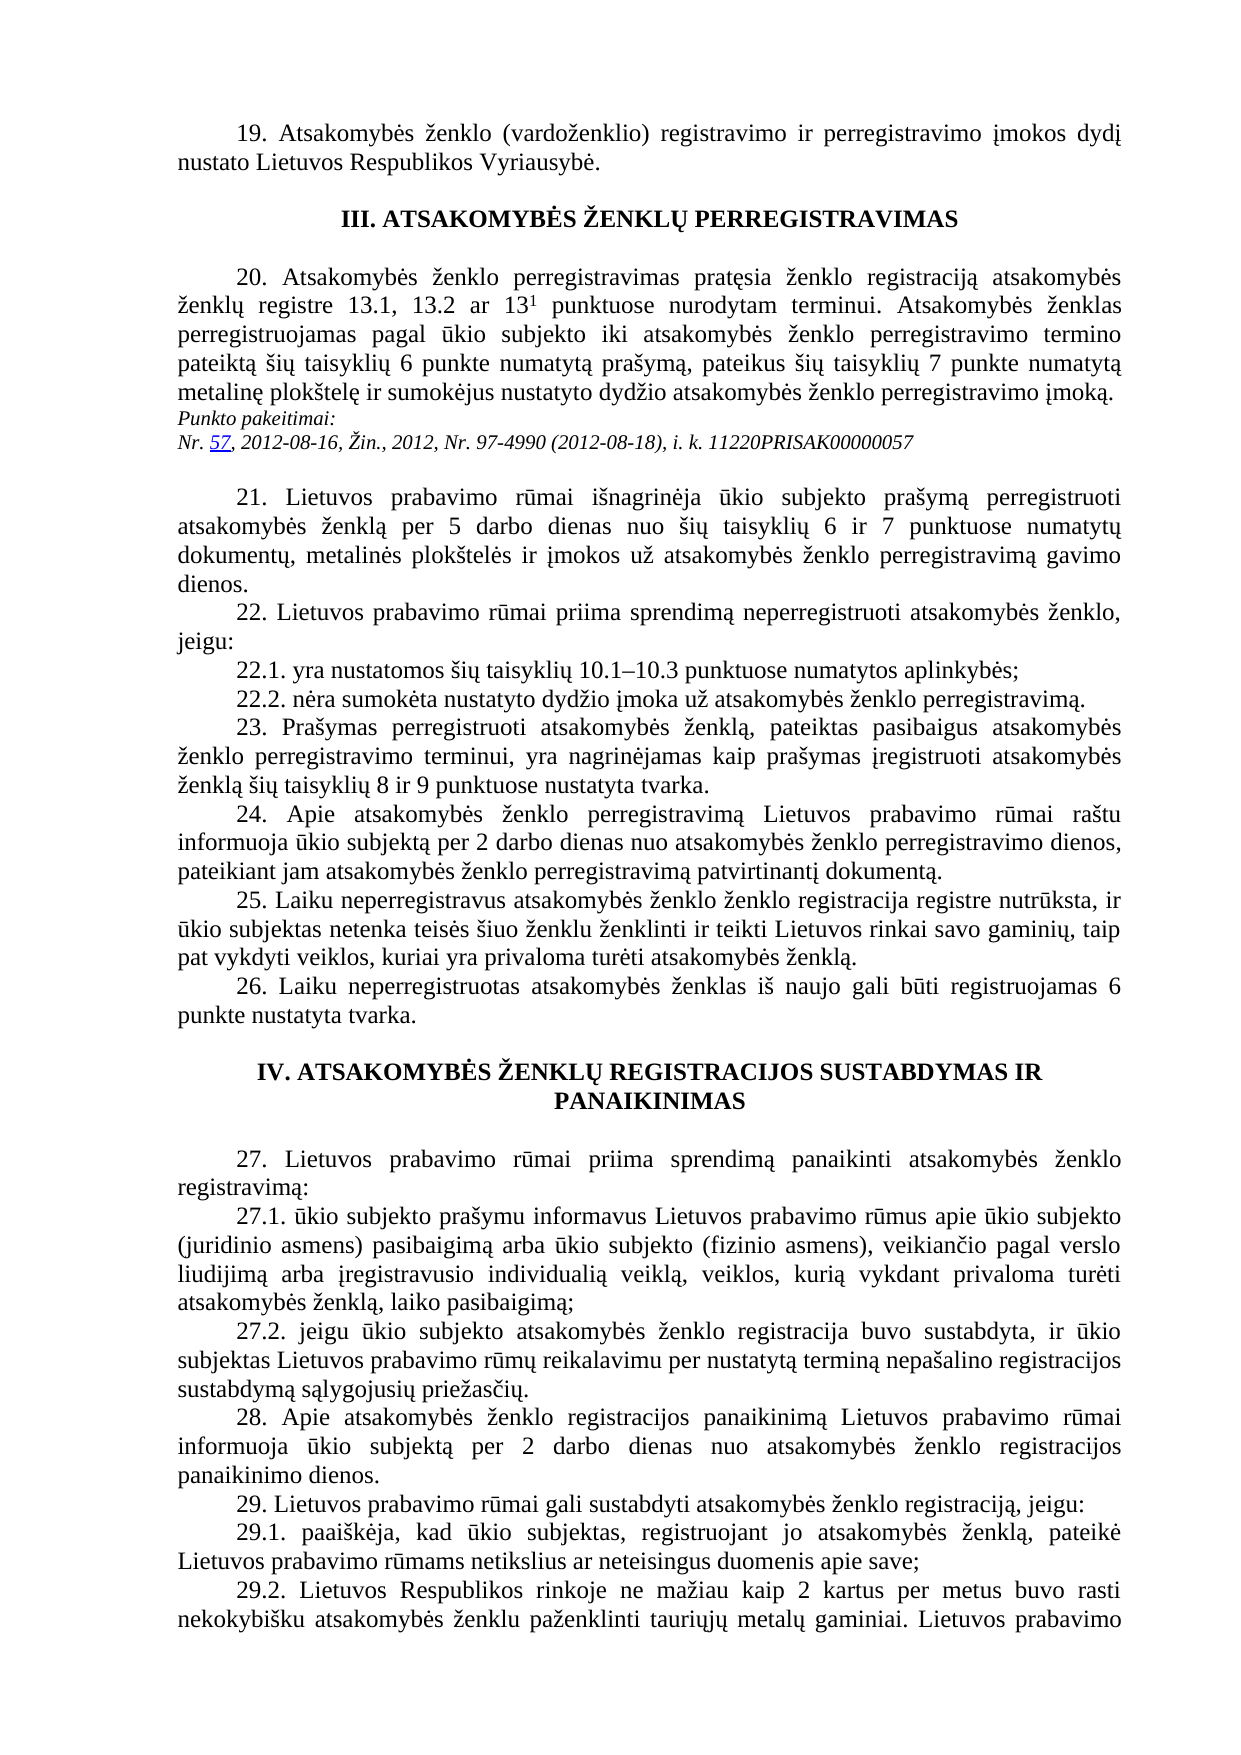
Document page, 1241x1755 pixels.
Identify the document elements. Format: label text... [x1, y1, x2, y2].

text 29. Lietuvos prabavimo rūmai gali sustabdyti atsakomybės ženklo registraciją, jeigu: [177, 1489, 1122, 1517]
text Nr. 57, 2012-08-16, Žin., 2012, Nr. 97-4990 (2012-08-18), i. k. 11220PRISAK00000057 [177, 430, 1122, 454]
text 27. Lietuvos prabavimo rūmai priima sprendimą panaikinti atsakomybės ženklo registravimą: [177, 1144, 1122, 1201]
text 23. Prašymas perregistruoti atsakomybės ženklą, pateiktas pasibaigus atsakomybės ženklo perregistravimo terminui, yra nagrinėjamas kaip prašymas įregistruoti atsakomybės ženklą šių taisyklių 8 ir 9 punktuose nustatyta tvarka. [177, 712, 1122, 799]
text 29.1. paaiškėja, kad ūkio subjektas, registruojant jo atsakomybės ženklą, pateikė Lietuvos prabavimo rūmams netikslius ar neteisingus duomenis apie save; [177, 1517, 1122, 1575]
text 22.1. yra nustatomos šių taisyklių 10.1–10.3 punktuose numatytos aplinkybės; [177, 655, 1122, 684]
text 27.1. ūkio subjekto prašymu informavus Lietuvos prabavimo rūmus apie ūkio subjekto (juridinio asmens) pasibaigimą arba ūkio subjekto (fizinio asmens), veikiančio pagal verslo liudijimą arba įregistravusio individualią veiklą, veiklos, kurią vykdant privaloma turėti atsakomybės ženklą, laiko pasibaigimą; [177, 1201, 1122, 1316]
text 22. Lietuvos prabavimo rūmai priima sprendimą neperregistruoti atsakomybės ženklo, jeigu: [177, 597, 1122, 655]
text 21. Lietuvos prabavimo rūmai išnagrinėja ūkio subjekto prašymą perregistruoti atsakomybės ženklą per 5 darbo dienas nuo šių taisyklių 6 ir 7 punktuose numatytų dokumentų, metalinės plokštelės ir įmokos už atsakomybės ženklo perregistravimą gavimo dienos. [177, 482, 1122, 597]
text 22.2. nėra sumokėta nustatyto dydžio įmoka už atsakomybės ženklo perregistravimą. [177, 684, 1122, 712]
text III. atsakomybės ženklų PERREGISTRAVIMAS [177, 204, 1122, 233]
text 25. Laiku neperregistravus atsakomybės ženklo ženklo registracija registre nutrūksta, ir ūkio subjektas netenka teisės šiuo ženklu ženklinti ir teikti Lietuvos rinkai savo gaminių, taip pat vykdyti veiklos, kuriai yra privaloma turėti atsakomybės ženklą. [177, 885, 1122, 971]
text 24. Apie atsakomybės ženklo perregistravimą Lietuvos prabavimo rūmai raštu informuoja ūkio subjektą per 2 darbo dienas nuo atsakomybės ženklo perregistravimo dienos, pateikiant jam atsakomybės ženklo perregistravimą patvirtinantį dokumentą. [177, 799, 1122, 885]
text 20. Atsakomybės ženklo perregistravimas pratęsia ženklo registraciją atsakomybės ženklų registre 13.1, 13.2 ar 131 punktuose nurodytam terminui. Atsakomybės ženklas perregistruojamas pagal ūkio subjekto iki atsakomybės ženklo perregistravimo termino pateiktą šių taisyklių 6 punkte numatytą prašymą, pateikus šių taisyklių 7 punkte numatytą metalinę plokštelę ir sumokėjus nustatyto dydžio atsakomybės ženklo perregistravimo įmoką. [177, 262, 1122, 406]
text 19. Atsakomybės ženklo (vardoženklio) registravimo ir perregistravimo įmokos dydį nustato Lietuvos Respublikos Vyriausybė. [177, 118, 1122, 176]
text 28. Apie atsakomybės ženklo registracijos panaikinimą Lietuvos prabavimo rūmai informuoja ūkio subjektą per 2 darbo dienas nuo atsakomybės ženklo registracijos panaikinimo dienos. [177, 1402, 1122, 1489]
text 27.2. jeigu ūkio subjekto atsakomybės ženklo registracija buvo sustabdyta, ir ūkio subjektas Lietuvos prabavimo rūmų reikalavimu per nustatytą terminą nepašalino registracijos sustabdymą sąlygojusių priežasčių. [177, 1316, 1122, 1402]
text IV. ATSAKOMYBĖS ŽENKLŲ REGISTRACIJOS SUSTABDYMAS IR PANAIKINIMAS [177, 1057, 1122, 1115]
text Punkto pakeitimai: [177, 406, 1122, 430]
text 29.2. Lietuvos Respublikos rinkoje ne mažiau kaip 2 kartus per metus buvo rasti nekokybišku atsakomybės ženklu paženklinti tauriųjų metalų gaminiai. Lietuvos prabavimo [177, 1575, 1122, 1632]
text 26. Laiku neperregistruotas atsakomybės ženklas iš naujo gali būti registruojamas 6 punkte nustatyta tvarka. [177, 971, 1122, 1029]
